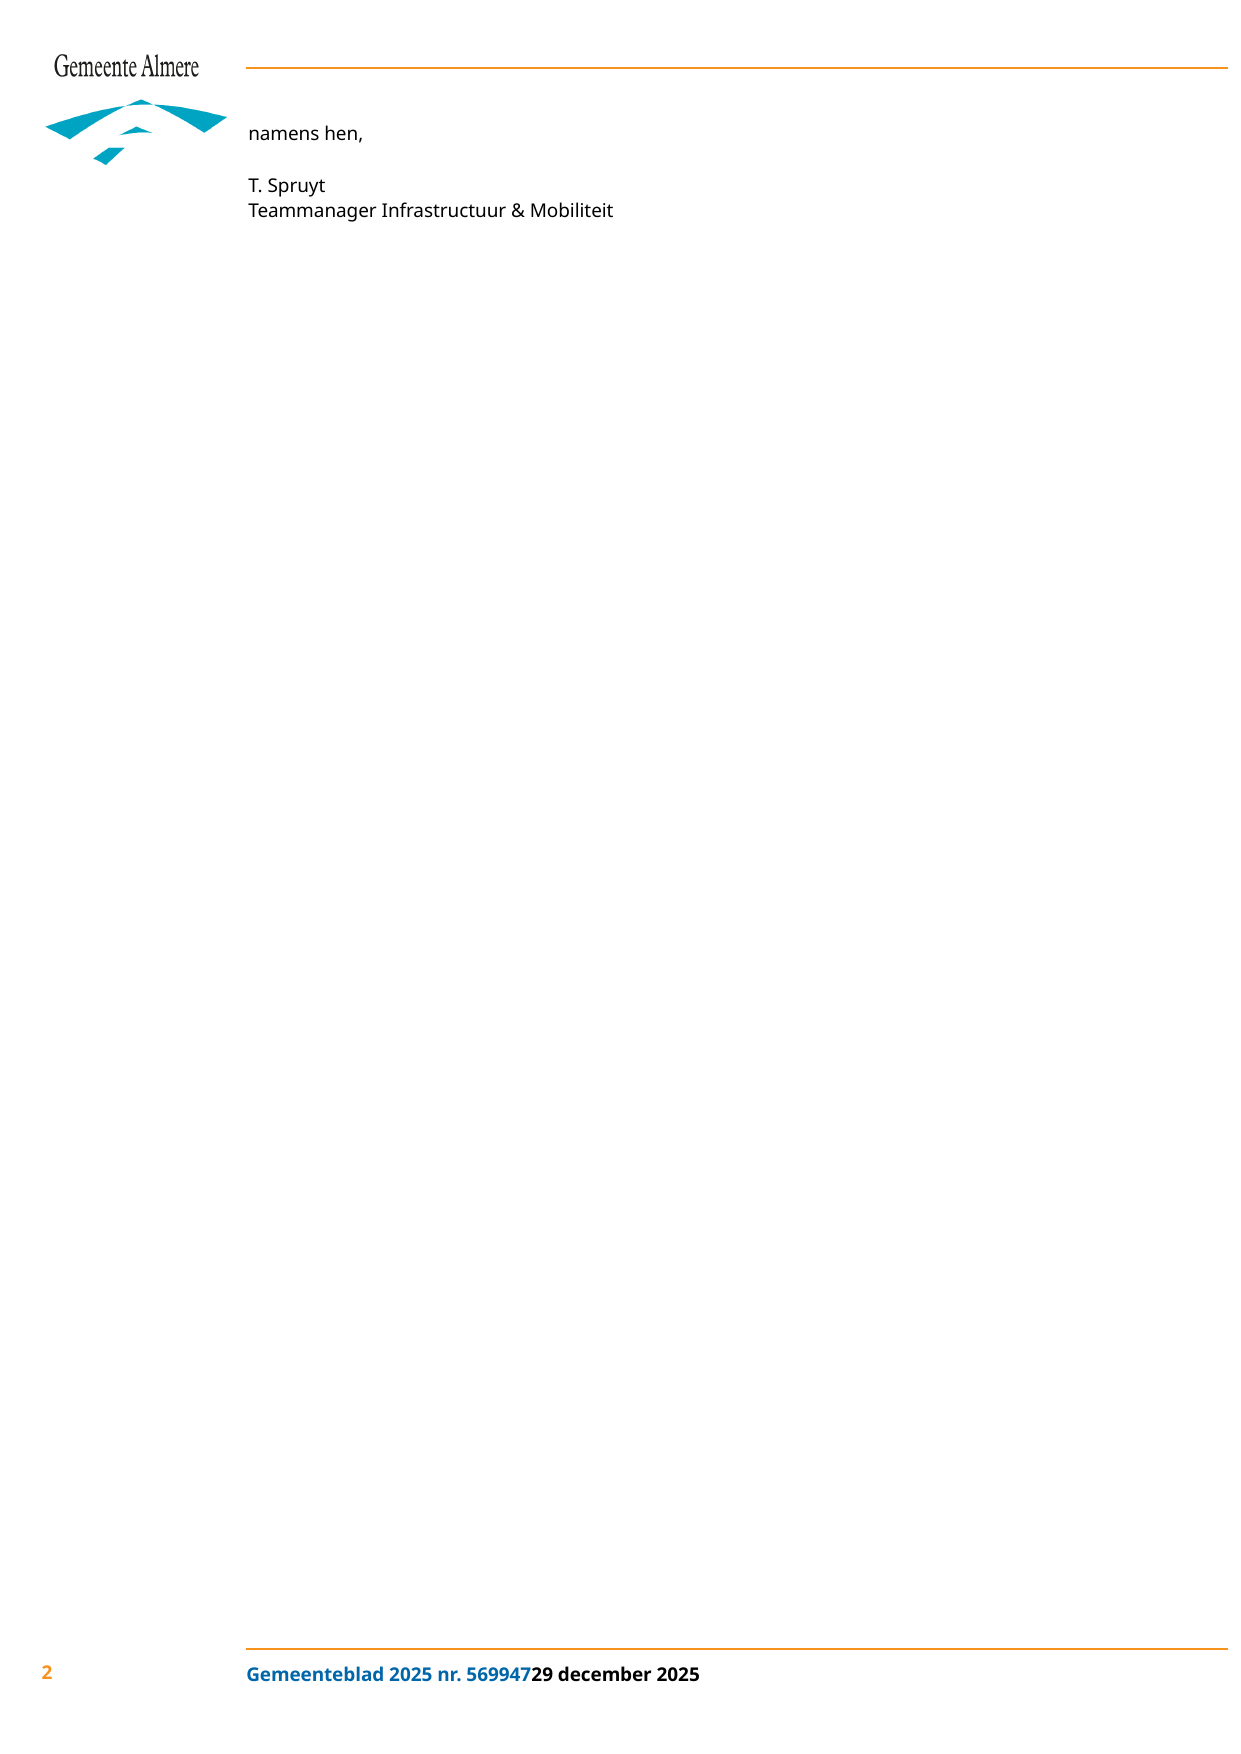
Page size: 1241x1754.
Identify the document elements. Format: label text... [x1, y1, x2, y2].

text T. Spruyt [248, 172, 1152, 198]
text namens hen, [248, 121, 1152, 146]
text Teammanager Infrastructuur & Mobiliteit [248, 198, 1152, 223]
picture [41, 47, 231, 172]
